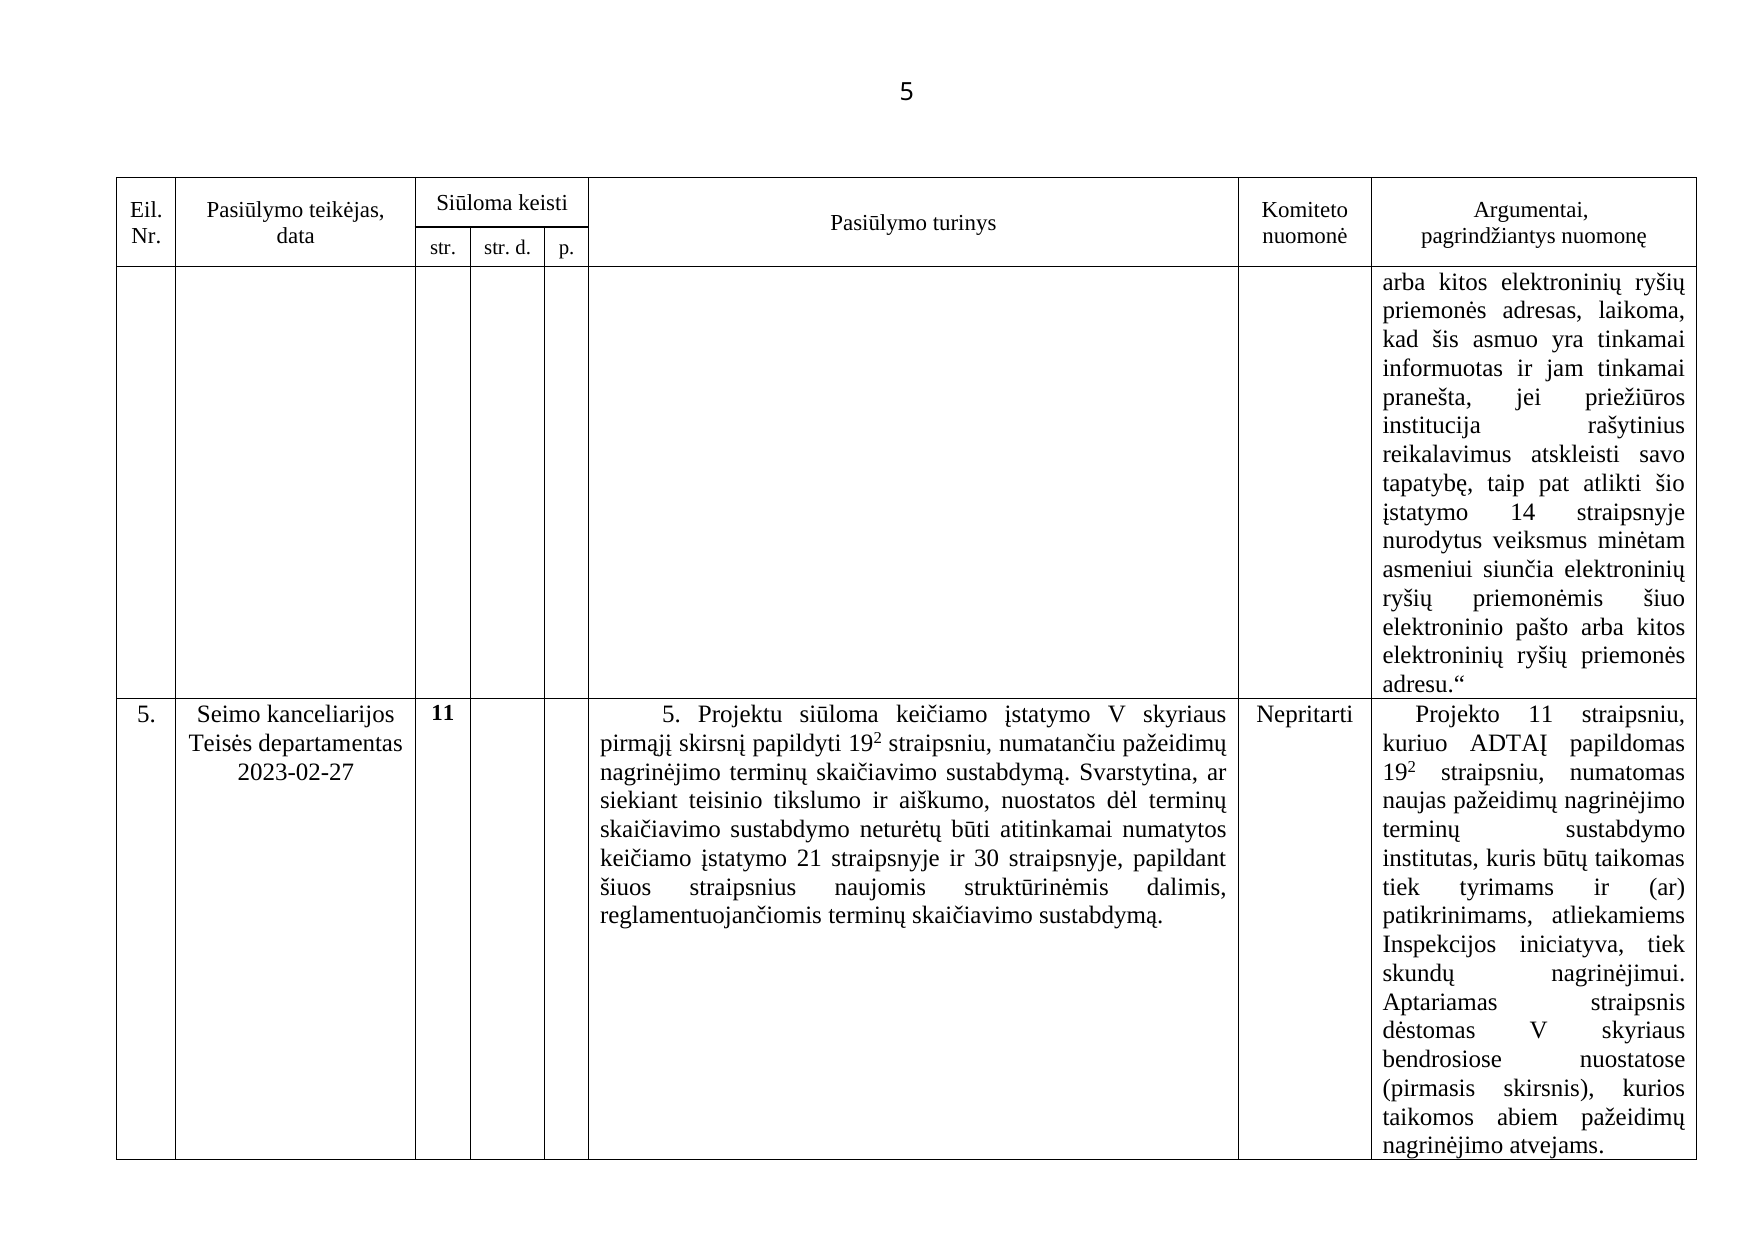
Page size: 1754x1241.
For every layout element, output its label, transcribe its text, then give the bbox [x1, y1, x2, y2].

table_cell [176, 267, 415, 698]
table_cell p. [545, 228, 588, 266]
table_cell Nepritarti [1239, 699, 1371, 1159]
table_cell [545, 699, 588, 1159]
table_cell Projekto 11 straipsniu, kuriuo ADTAĮ papildomas 192 straipsniu, numatomas naujas pažeidimų nagrinėjimo terminų sustabdymo institutas, kuris būtų taikomas tiek tyrimams ir (ar) patikrinimams, atliekamiems Inspekcijos iniciatyva, tiek skundų nagrinėjimui. Aptariamas straipsnis dėstomas V skyriaus bendrosiose nuostatose (pirmasis skirsnis), kurios taikomos abiem pažeidimų nagrinėjimo atvejams. [1372, 699, 1696, 1159]
table_cell [589, 267, 1238, 698]
table_cell [1239, 267, 1371, 698]
table_cell Seimo kanceliarijos Teisės departamentas 2023-02-27 [176, 699, 415, 1159]
table_header Pasiūlymo teikėjas, data [176, 178, 415, 266]
table_header Komiteto nuomonė [1239, 178, 1371, 266]
table_cell [545, 267, 588, 698]
table_cell [117, 267, 175, 698]
table_cell str. d. [471, 228, 544, 266]
table_cell [416, 267, 470, 698]
table_cell 5. Projektu siūloma keičiamo įstatymo V skyriaus pirmąjį skirsnį papildyti 192 straipsniu, numatančiu pažeidimų nagrinėjimo terminų skaičiavimo sustabdymą. Svarstytina, ar siekiant teisinio tikslumo ir aiškumo, nuostatos dėl terminų skaičiavimo sustabdymo neturėtų būti atitinkamai numatytos keičiamo įstatymo 21 straipsnyje ir 30 straipsnyje, papildant šiuos straipsnius naujomis struktūrinėmis dalimis, reglamentuojančiomis terminų skaičiavimo sustabdymą. [589, 699, 1238, 1159]
table_header Argumentai, pagrindžiantys nuomonę [1372, 178, 1696, 266]
table_cell str. [416, 228, 470, 266]
table_header Eil. Nr. [117, 178, 175, 266]
table_header Pasiūlymo turinys [589, 178, 1238, 266]
table_cell 11 [416, 699, 470, 1159]
table_cell [471, 699, 544, 1159]
table_cell [471, 267, 544, 698]
table_cell 5. [117, 699, 175, 1159]
table_cell arba kitos elektroninių ryšių priemonės adresas, laikoma, kad šis asmuo yra tinkamai informuotas ir jam tinkamai pranešta, jei priežiūros institucija rašytinius reikalavimus atskleisti savo tapatybę, taip pat atlikti šio įstatymo 14 straipsnyje nurodytus veiksmus minėtam asmeniui siunčia elektroninių ryšių priemonėmis šiuo elektroninio pašto arba kitos elektroninių ryšių priemonės adresu.“ [1372, 267, 1696, 698]
table_header Siūloma keisti [416, 178, 588, 226]
